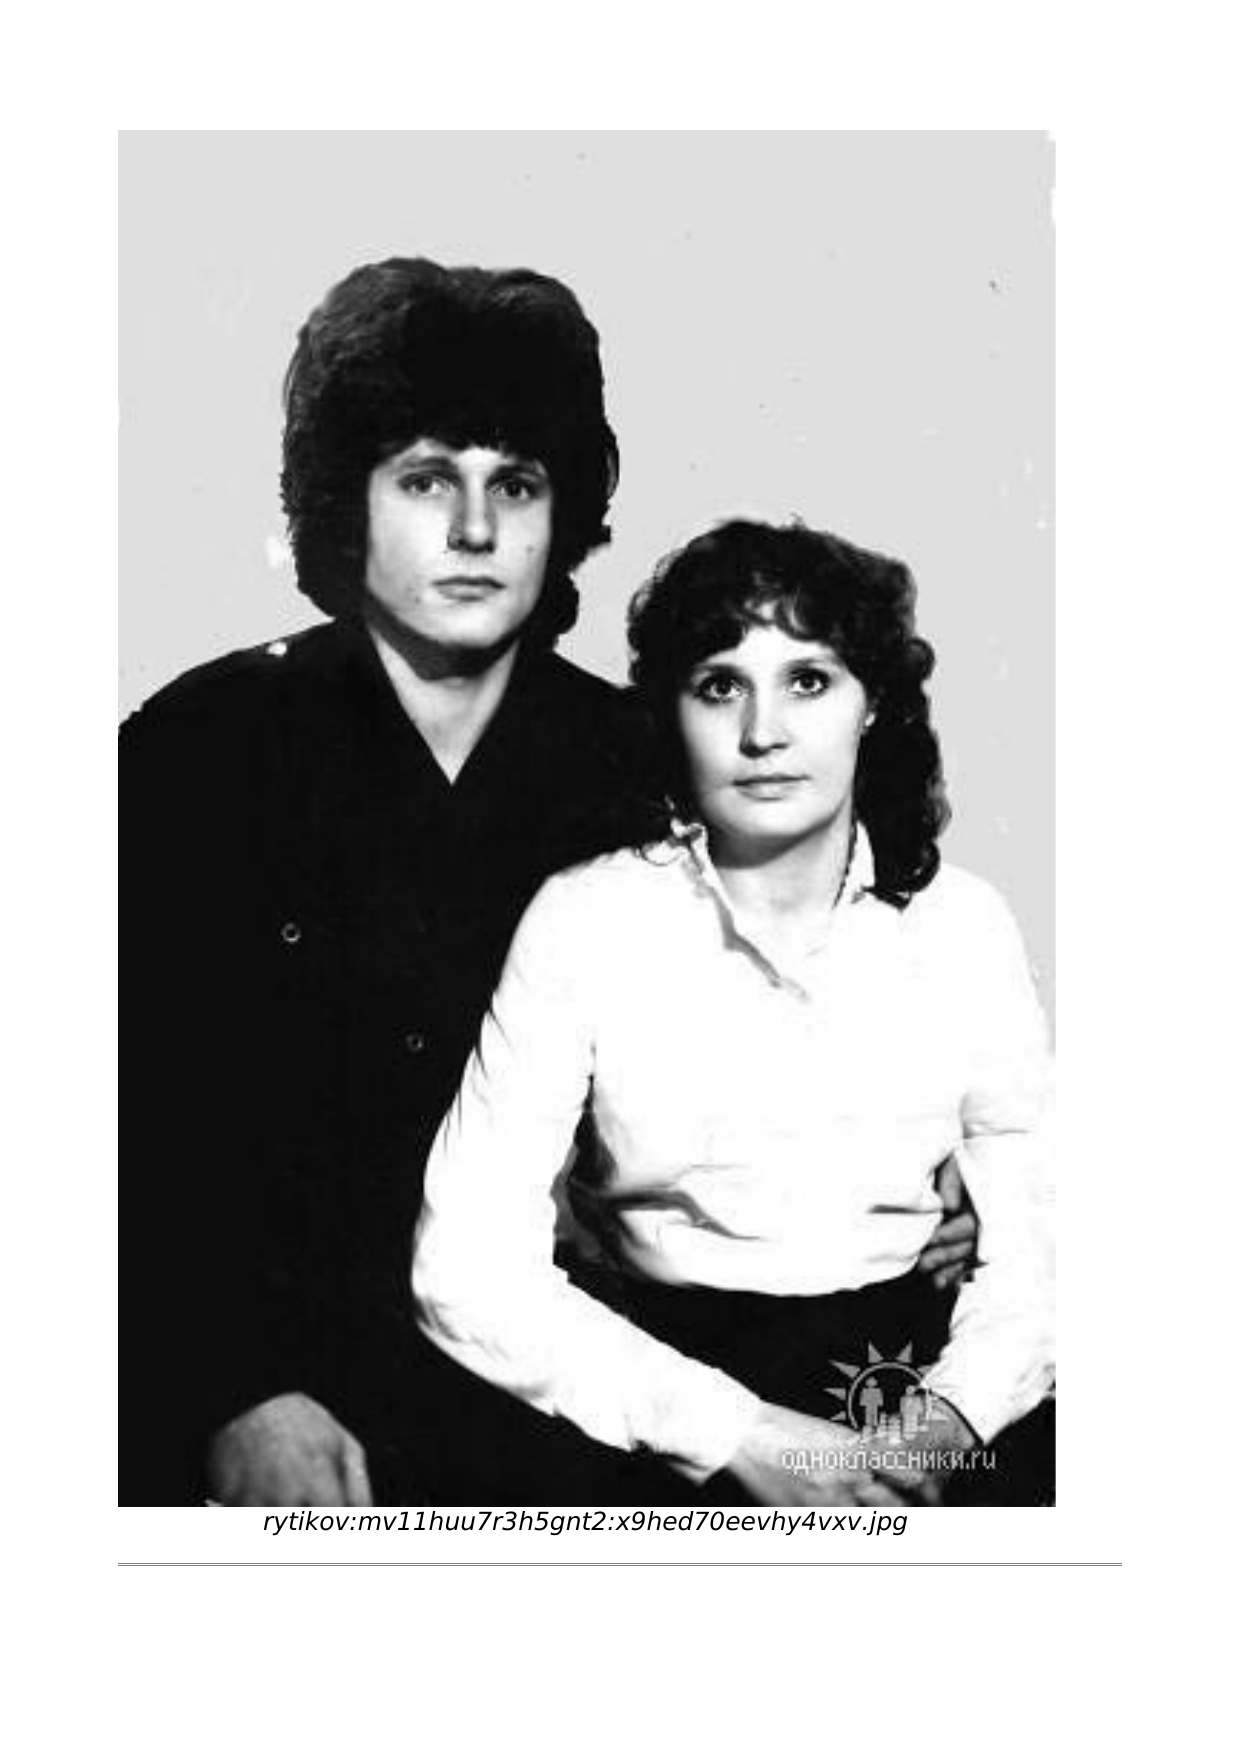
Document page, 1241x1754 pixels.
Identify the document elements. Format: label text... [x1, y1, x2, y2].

text rytikov:mv11huu7r3h5gnt2:x9hed70eevhy4vxv.jpg [118, 1507, 1056, 1536]
picture [118, 130, 1056, 1507]
